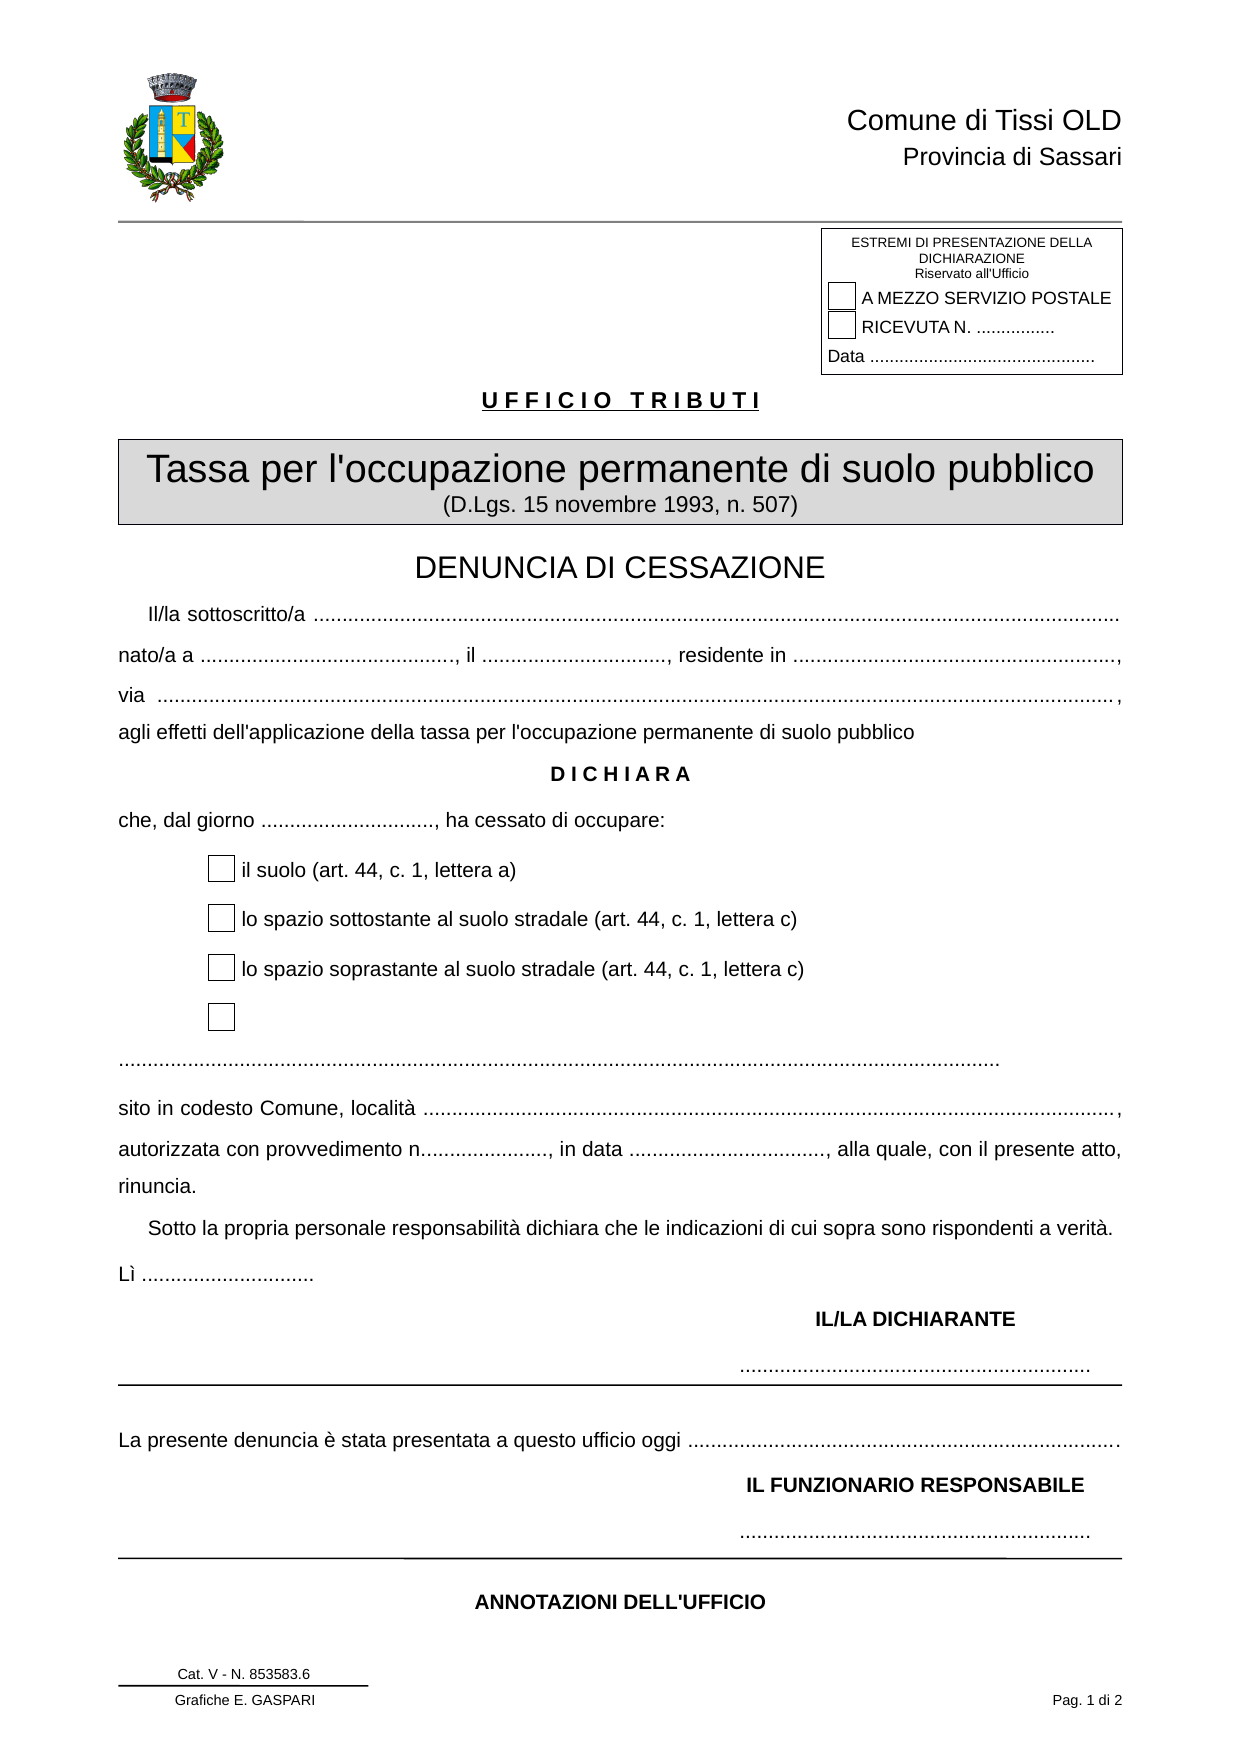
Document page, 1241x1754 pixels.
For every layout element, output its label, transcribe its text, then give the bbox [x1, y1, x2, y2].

text lo spazio soprastante al suolo stradale (art. 44, c. 1, lettera c) [118, 953, 1122, 981]
subtitle DENUNCIA DI CESSAZIONE [118, 549, 1122, 585]
table_header ESTREMI DI PRESENTAZIONE DELLA DICHIARAZIONE Riservato all'Ufficio A MEZZO SERVIZIO POSTALE RICEVUTA N. ................ Data .............................................. [822, 229, 1122, 374]
text Comune di Tissi OLD [224, 103, 1122, 137]
text ............................................................. [709, 1349, 1122, 1378]
text Lì .............................. [118, 1258, 1122, 1287]
subtitle IL FUNZIONARIO RESPONSABILE [709, 1473, 1122, 1497]
text il suolo (art. 44, c. 1, lettera a) [118, 854, 1122, 883]
text lo spazio sottostante al suolo stradale (art. 44, c. 1, lettera c) [118, 903, 1122, 932]
text IL/LA DICHIARANTE [709, 1307, 1122, 1331]
picture [122, 73, 224, 204]
subtitle U F F I C I O T R I B U T I [118, 387, 1122, 413]
text La presente denuncia è stata presentata a questo ufficio oggi ........................................................................... [118, 1424, 1122, 1453]
table_header Tassa per l'occupazione permanente di suolo pubblico (D.Lgs. 15 novembre 1993, n. 507) [119, 440, 1122, 523]
text Il/la sottoscritto/a ............................................................................................................................................ nato/a a ............................................, il ................................, residente in ........................................................, via ......................................................................................................................................................................, agli effetti dell'applicazione della tassa per l'occupazione permanente di suolo pubblico [118, 598, 1122, 744]
text Provincia di Sassari [224, 142, 1122, 171]
text Sotto la propria personale responsabilità dichiara che le indicazioni di cui sopra sono rispondenti a verità. [118, 1216, 1122, 1240]
subtitle ANNOTAZIONI DELL'UFFICIO [118, 1590, 1122, 1614]
table_header [118, 228, 821, 374]
subtitle D I C H I A R A [118, 762, 1122, 786]
text che, dal giorno .............................., ha cessato di occupare: [118, 804, 1122, 833]
text ............................................................. [709, 1515, 1122, 1544]
text sito in codesto Comune, località ........................................................................................................................, autorizzata con provvedimento n......................, in data .................................., alla quale, con il presente atto, rinuncia. [118, 1092, 1122, 1197]
text ......................................................................................................................................................... [118, 1002, 1122, 1071]
